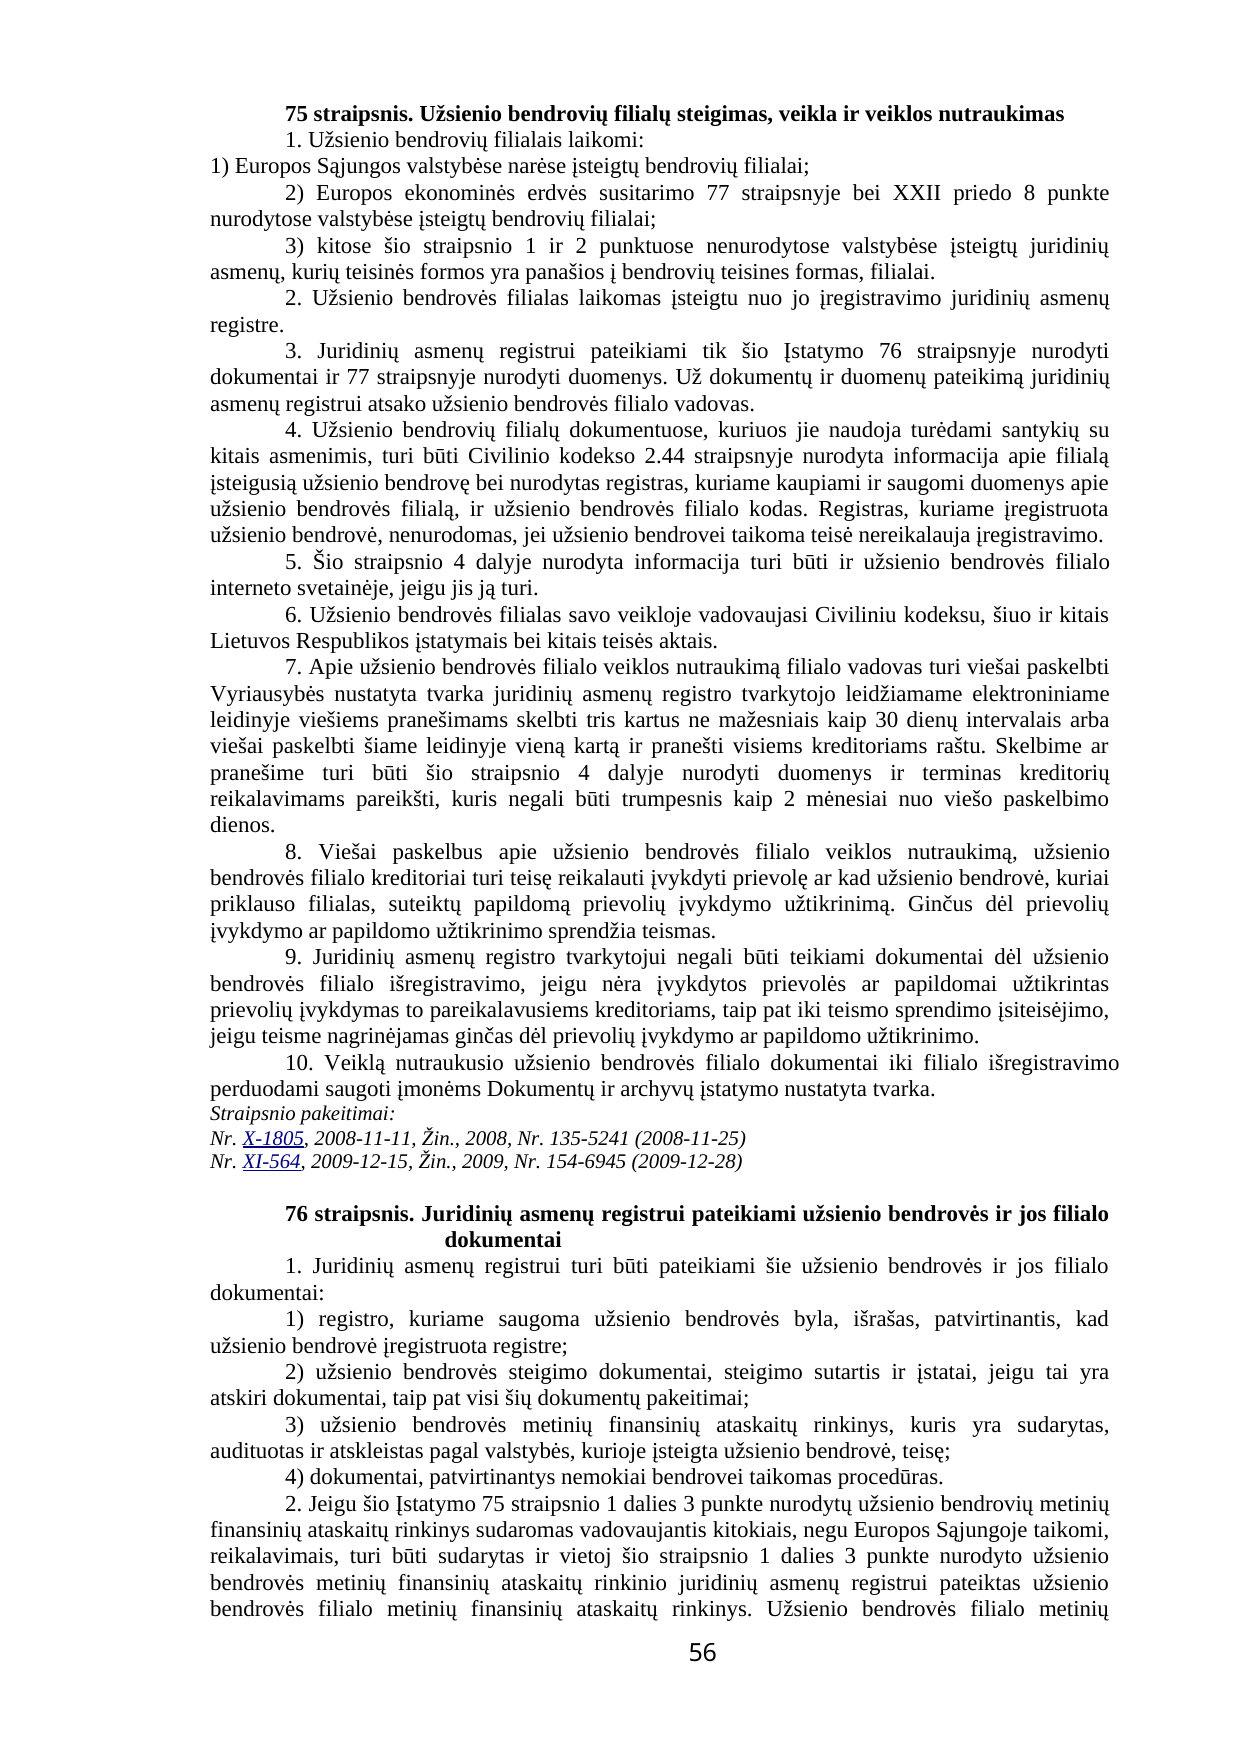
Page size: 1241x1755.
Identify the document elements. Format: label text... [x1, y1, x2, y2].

text 6. Užsienio bendrovės filialas savo veikloje vadovaujasi Civiliniu kodeksu, šiuo ir kitais Lietuvos Respublikos įstatymais bei kitais teisės aktais. [210, 601, 1111, 653]
text 76 straipsnis. Juridinių asmenų registrui pateikiami užsienio bendrovės ir jos filialo dokumentai [285, 1200, 1111, 1253]
text Nr. X-1805, 2008-11-11, Žin., 2008, Nr. 135-5241 (2008-11-25) [210, 1125, 1120, 1149]
text 7. Apie užsienio bendrovės filialo veiklos nutraukimą filialo vadovas turi viešai paskelbti Vyriausybės nustatyta tvarka juridinių asmenų registro tvarkytojo leidžiamame elektroniniame leidinyje viešiems pranešimams skelbti tris kartus ne mažesniais kaip 30 dienų intervalais arba viešai paskelbti šiame leidinyje vieną kartą ir pranešti visiems kreditoriams raštu. Skelbime ar pranešime turi būti šio straipsnio 4 dalyje nurodyti duomenys ir terminas kreditorių reikalavimams pareikšti, kuris negali būti trumpesnis kaip 2 mėnesiai nuo viešo paskelbimo dienos. [210, 653, 1111, 838]
text 1) Europos Sąjungos valstybėse narėse įsteigtų bendrovių filialai; [210, 153, 1111, 179]
text 3) užsienio bendrovės metinių finansinių ataskaitų rinkinys, kuris yra sudarytas, audituotas ir atskleistas pagal valstybės, kurioje įsteigta užsienio bendrovė, teisę; [210, 1411, 1111, 1463]
text 3. Juridinių asmenų registrui pateikiami tik šio Įstatymo 76 straipsnyje nurodyti dokumentai ir 77 straipsnyje nurodyti duomenys. Už dokumentų ir duomenų pateikimą juridinių asmenų registrui atsako užsienio bendrovės filialo vadovas. [210, 337, 1111, 416]
text 9. Juridinių asmenų registro tvarkytojui negali būti teikiami dokumentai dėl užsienio bendrovės filialo išregistravimo, jeigu nėra įvykdytos prievolės ar papildomai užtikrintas prievolių įvykdymas to pareikalavusiems kreditoriams, taip pat iki teismo sprendimo įsiteisėjimo, jeigu teisme nagrinėjamas ginčas dėl prievolių įvykdymo ar papildomo užtikrinimo. [210, 943, 1111, 1049]
text 3) kitose šio straipsnio 1 ir 2 punktuose nenurodytose valstybėse įsteigtų juridinių asmenų, kurių teisinės formos yra panašios į bendrovių teisines formas, filialai. [210, 232, 1111, 284]
text 8. Viešai paskelbus apie užsienio bendrovės filialo veiklos nutraukimą, užsienio bendrovės filialo kreditoriai turi teisę reikalauti įvykdyti prievolę ar kad užsienio bendrovė, kuriai priklauso filialas, suteiktų papildomą prievolių įvykdymo užtikrinimą. Ginčus dėl prievolių įvykdymo ar papildomo užtikrinimo sprendžia teismas. [210, 838, 1111, 943]
text 1) registro, kuriame saugoma užsienio bendrovės byla, išrašas, patvirtinantis, kad užsienio bendrovė įregistruota registre; [210, 1305, 1111, 1358]
text 2. Jeigu šio Įstatymo 75 straipsnio 1 dalies 3 punkte nurodytų užsienio bendrovių metinių finansinių ataskaitų rinkinys sudaromas vadovaujantis kitokiais, negu Europos Sąjungoje taikomi, reikalavimais, turi būti sudarytas ir vietoj šio straipsnio 1 dalies 3 punkte nurodyto užsienio bendrovės metinių finansinių ataskaitų rinkinio juridinių asmenų registrui pateiktas užsienio bendrovės filialo metinių finansinių ataskaitų rinkinys. Užsienio bendrovės filialo metinių [210, 1490, 1111, 1622]
text 2) Europos ekonominės erdvės susitarimo 77 straipsnyje bei XXII priedo 8 punkte nurodytose valstybėse įsteigtų bendrovių filialai; [210, 179, 1111, 232]
text 2. Užsienio bendrovės filialas laikomas įsteigtu nuo jo įregistravimo juridinių asmenų registre. [210, 284, 1111, 337]
text 1. Juridinių asmenų registrui turi būti pateikiami šie užsienio bendrovės ir jos filialo dokumentai: [210, 1253, 1111, 1305]
text 75 straipsnis. Užsienio bendrovių filialų steigimas, veikla ir veiklos nutraukimas [285, 100, 1111, 126]
text 4) dokumentai, patvirtinantys nemokiai bendrovei taikomas procedūras. [210, 1463, 1111, 1490]
text Nr. XI-564, 2009-12-15, Žin., 2009, Nr. 154-6945 (2009-12-28) [210, 1149, 1120, 1173]
text 1. Užsienio bendrovių filialais laikomi: [210, 126, 1111, 153]
text 2) užsienio bendrovės steigimo dokumentai, steigimo sutartis ir įstatai, jeigu tai yra atskiri dokumentai, taip pat visi šių dokumentų pakeitimai; [210, 1358, 1111, 1411]
text 10. Veiklą nutraukusio užsienio bendrovės filialo dokumentai iki filialo išregistravimo perduodami saugoti įmonėms Dokumentų ir archyvų įstatymo nustatyta tvarka. [210, 1049, 1120, 1101]
text 5. Šio straipsnio 4 dalyje nurodyta informacija turi būti ir užsienio bendrovės filialo interneto svetainėje, jeigu jis ją turi. [210, 548, 1111, 601]
text 4. Užsienio bendrovių filialų dokumentuose, kuriuos jie naudoja turėdami santykių su kitais asmenimis, turi būti Civilinio kodekso 2.44 straipsnyje nurodyta informacija apie filialą įsteigusią užsienio bendrovę bei nurodytas registras, kuriame kaupiami ir saugomi duomenys apie užsienio bendrovės filialą, ir užsienio bendrovės filialo kodas. Registras, kuriame įregistruota užsienio bendrovė, nenurodomas, jei užsienio bendrovei taikoma teisė nereikalauja įregistravimo. [210, 416, 1111, 548]
text Straipsnio pakeitimai: [210, 1101, 1111, 1125]
